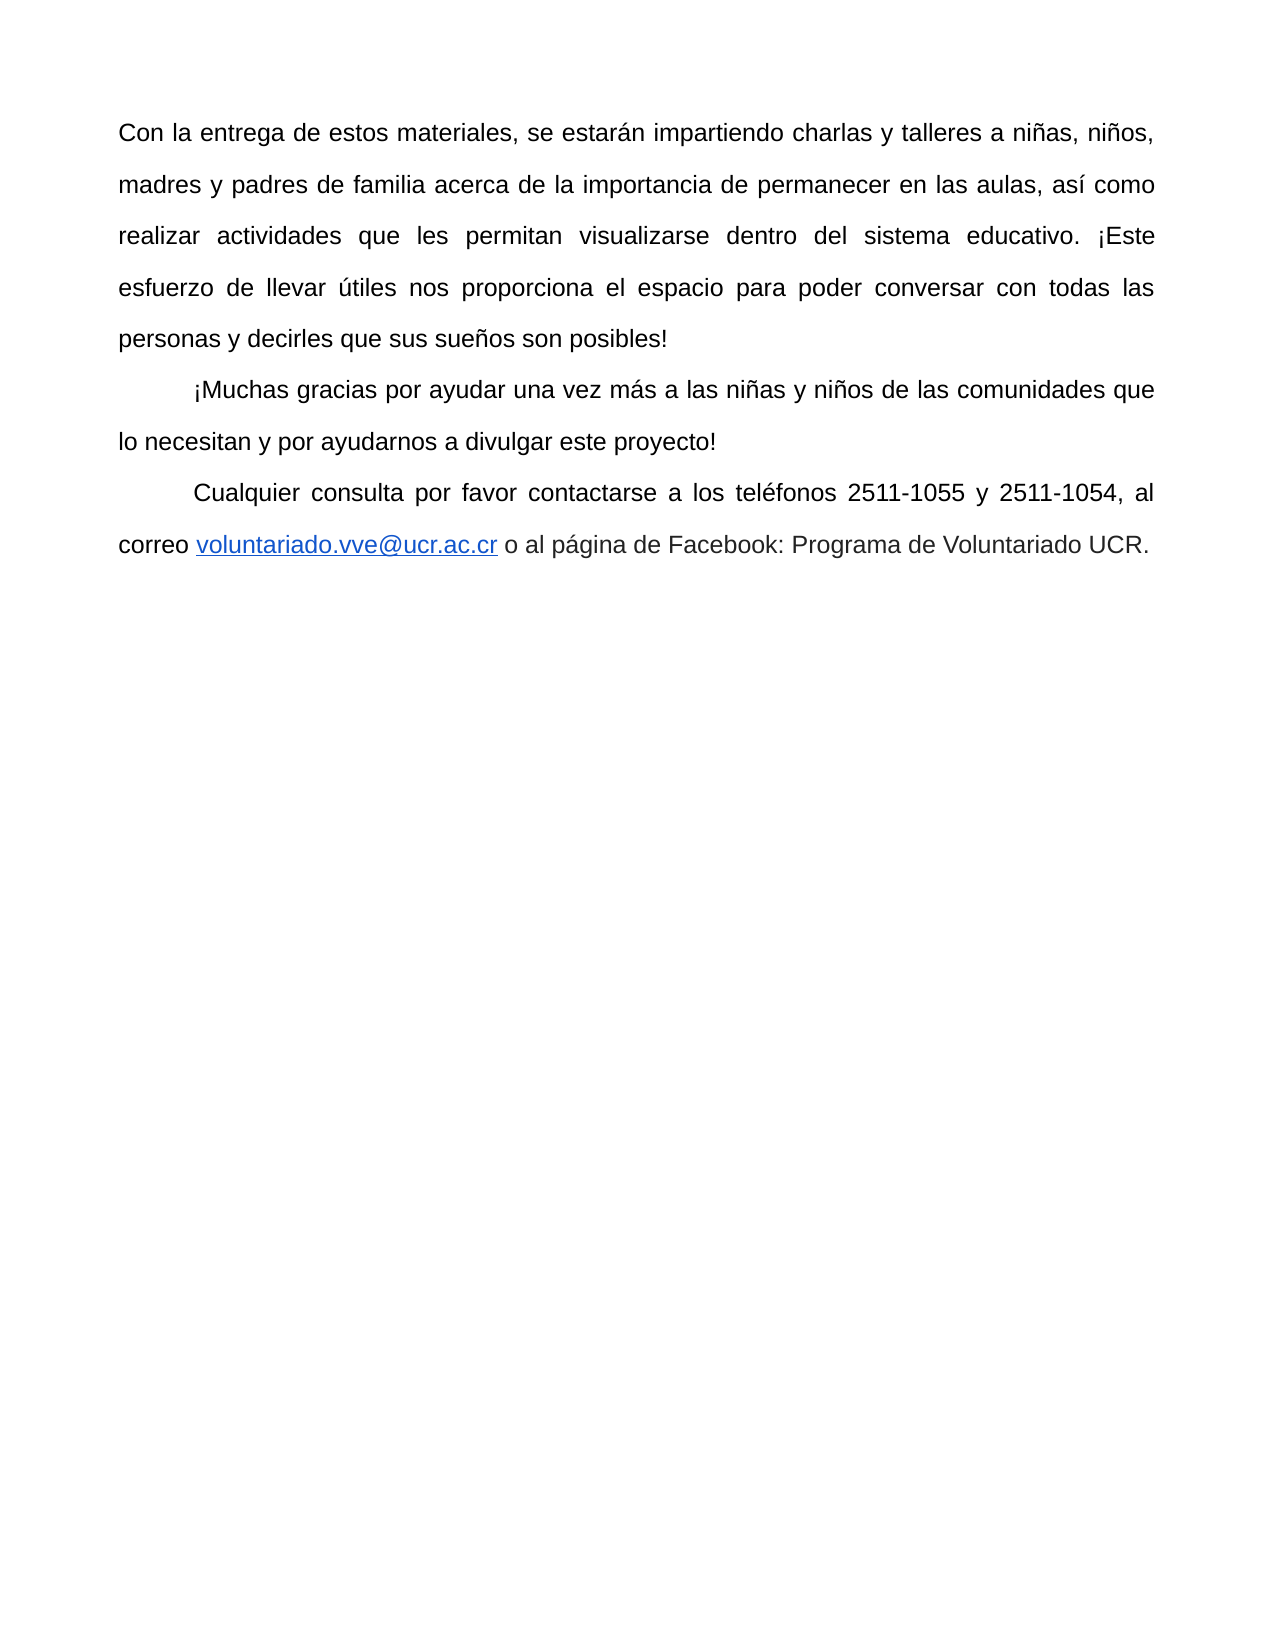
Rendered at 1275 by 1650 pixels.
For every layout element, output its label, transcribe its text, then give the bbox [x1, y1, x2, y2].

text Cualquier consulta por favor contactarse a los teléfonos 2511-1055 y 2511-1054, al correo voluntariado.vve@ucr.ac.cr o al página de Facebook: Programa de Voluntariado UCR. [118, 478, 1157, 559]
text Con la entrega de estos materiales, se estarán impartiendo charlas y talleres a niñas, niños, madres y padres de familia acerca de la importancia de permanecer en las aulas, así como realizar actividades que les permitan visualizarse dentro del sistema educativo. ¡Este esfuerzo de llevar útiles nos proporciona el espacio para poder conversar con todas las personas y decirles que sus sueños son posibles! [118, 118, 1157, 353]
text ¡Muchas gracias por ayudar una vez más a las niñas y niños de las comunidades que lo necesitan y por ayudarnos a divulgar este proyecto! [118, 375, 1157, 456]
